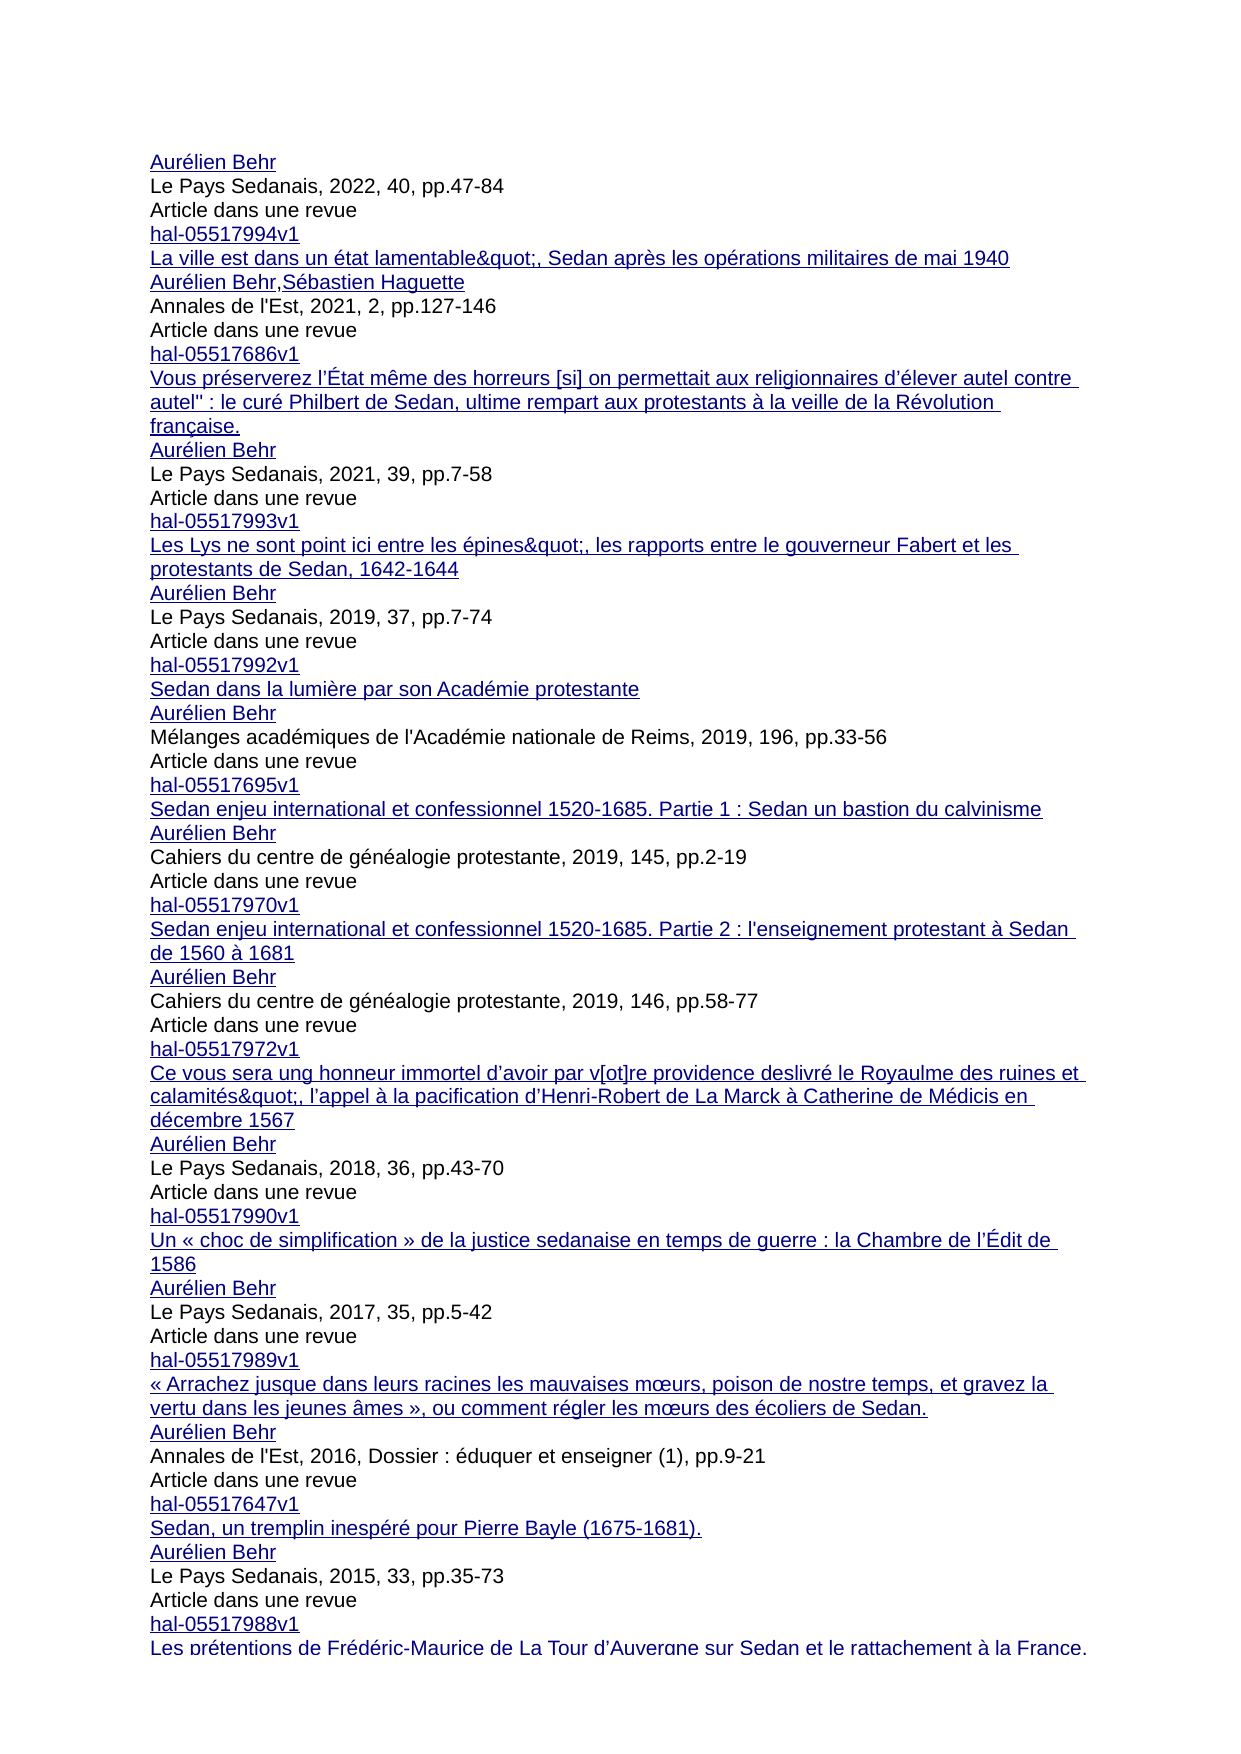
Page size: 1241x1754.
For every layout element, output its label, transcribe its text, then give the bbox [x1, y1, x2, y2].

table_cell Les Lys ne sont point ici entre les épines&quot;, les rapports entre le gouverneur Fabert et les protestants de Sedan, 1642-1644 Aurélien Behr Le Pays Sedanais, 2019, 37, pp.7-74 Article dans une revue hal-05517992v1 [150, 533, 1090, 677]
table_cell Ce vous sera ung honneur immortel d’avoir par v[ot]re providence deslivré le Royaulme des ruines et calamités&quot;, l’appel à la pacification d’Henri-Robert de La Marck à Catherine de Médicis en décembre 1567 Aurélien Behr Le Pays Sedanais, 2018, 36, pp.43-70 Article dans une revue hal-05517990v1 [150, 1060, 1090, 1228]
table_cell Vous préserverez l’État même des horreurs [si] on permettait aux religionnaires d’élever autel contre autel'' : le curé Philbert de Sedan, ultime rempart aux protestants à la veille de la Révolution française. Aurélien Behr Le Pays Sedanais, 2021, 39, pp.7-58 Article dans une revue hal-05517993v1 [150, 366, 1090, 533]
table_cell Sedan, un tremplin inespéré pour Pierre Bayle (1675-1681). Aurélien Behr Le Pays Sedanais, 2015, 33, pp.35-73 Article dans une revue hal-05517988v1 [150, 1516, 1090, 1635]
table_cell Sedan dans la lumière par son Académie protestante Aurélien Behr Mélanges académiques de l'Académie nationale de Reims, 2019, 196, pp.33-56 Article dans une revue hal-05517695v1 [150, 677, 1090, 797]
table_cell Aurélien Behr Le Pays Sedanais, 2022, 40, pp.47-84 Article dans une revue hal-05517994v1 [150, 150, 1090, 246]
table_cell La ville est dans un état lamentable&quot;, Sedan après les opérations militaires de mai 1940 Aurélien Behr,Sébastien Haguette Annales de l'Est, 2021, 2, pp.127-146 Article dans une revue hal-05517686v1 [150, 246, 1090, 366]
table_cell « Arrachez jusque dans leurs racines les mauvaises mœurs, poison de nostre temps, et gravez la vertu dans les jeunes âmes », ou comment régler les mœurs des écoliers de Sedan. Aurélien Behr Annales de l'Est, 2016, Dossier : éduquer et enseigner (1), pp.9-21 Article dans une revue hal-05517647v1 [150, 1372, 1090, 1516]
table_cell Sedan enjeu international et confessionnel 1520-1685. Partie 2 : l'enseignement protestant à Sedan de 1560 à 1681 Aurélien Behr Cahiers du centre de généalogie protestante, 2019, 146, pp.58-77 Article dans une revue hal-05517972v1 [150, 917, 1090, 1060]
table_cell Les prétentions de Frédéric-Maurice de La Tour d’Auvergne sur Sedan et le rattachement à la France, [150, 1635, 1090, 1655]
table_cell Un « choc de simplification » de la justice sedanaise en temps de guerre : la Chambre de l’Édit de 1586 Aurélien Behr Le Pays Sedanais, 2017, 35, pp.5-42 Article dans une revue hal-05517989v1 [150, 1228, 1090, 1372]
table_cell Sedan enjeu international et confessionnel 1520-1685. Partie 1 : Sedan un bastion du calvinisme Aurélien Behr Cahiers du centre de généalogie protestante, 2019, 145, pp.2-19 Article dans une revue hal-05517970v1 [150, 797, 1090, 917]
